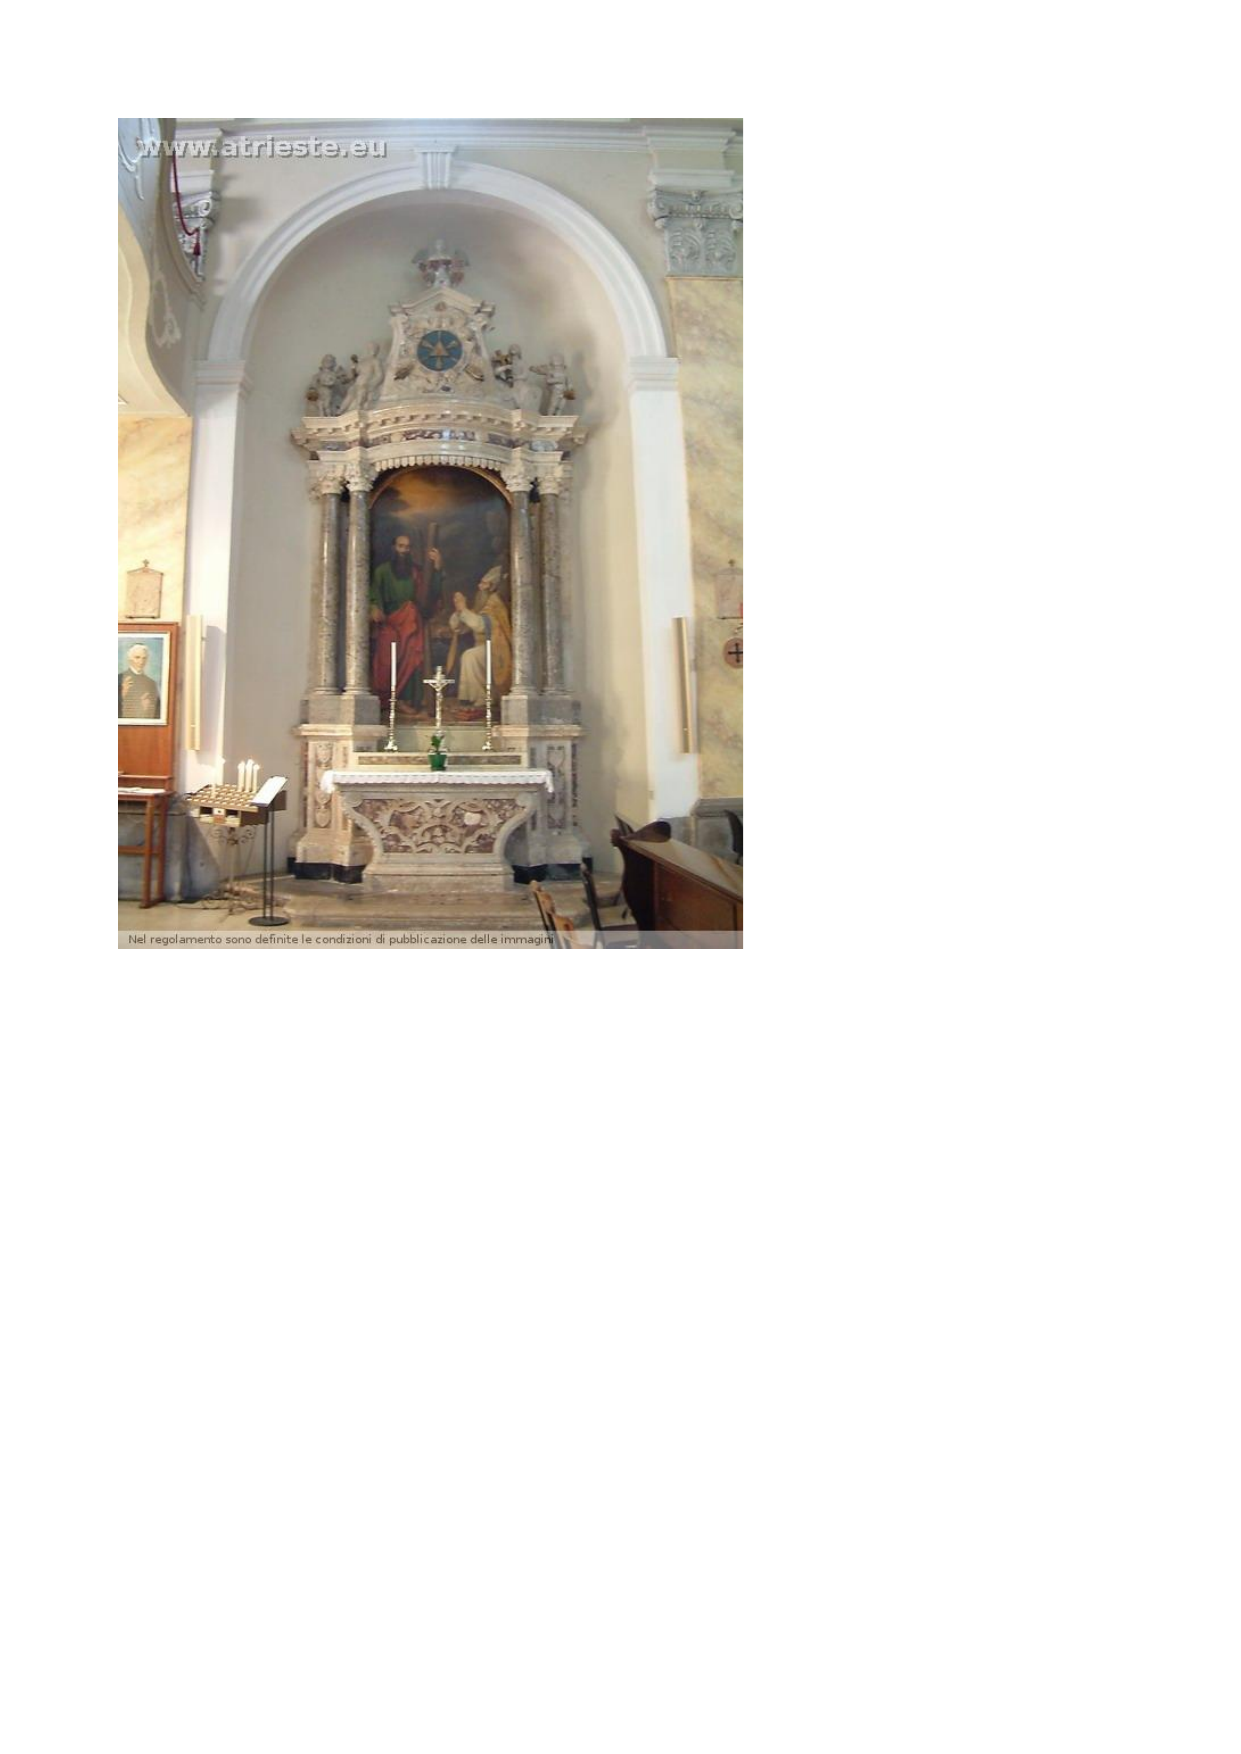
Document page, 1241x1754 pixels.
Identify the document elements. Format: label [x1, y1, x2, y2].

picture [118, 118, 744, 949]
